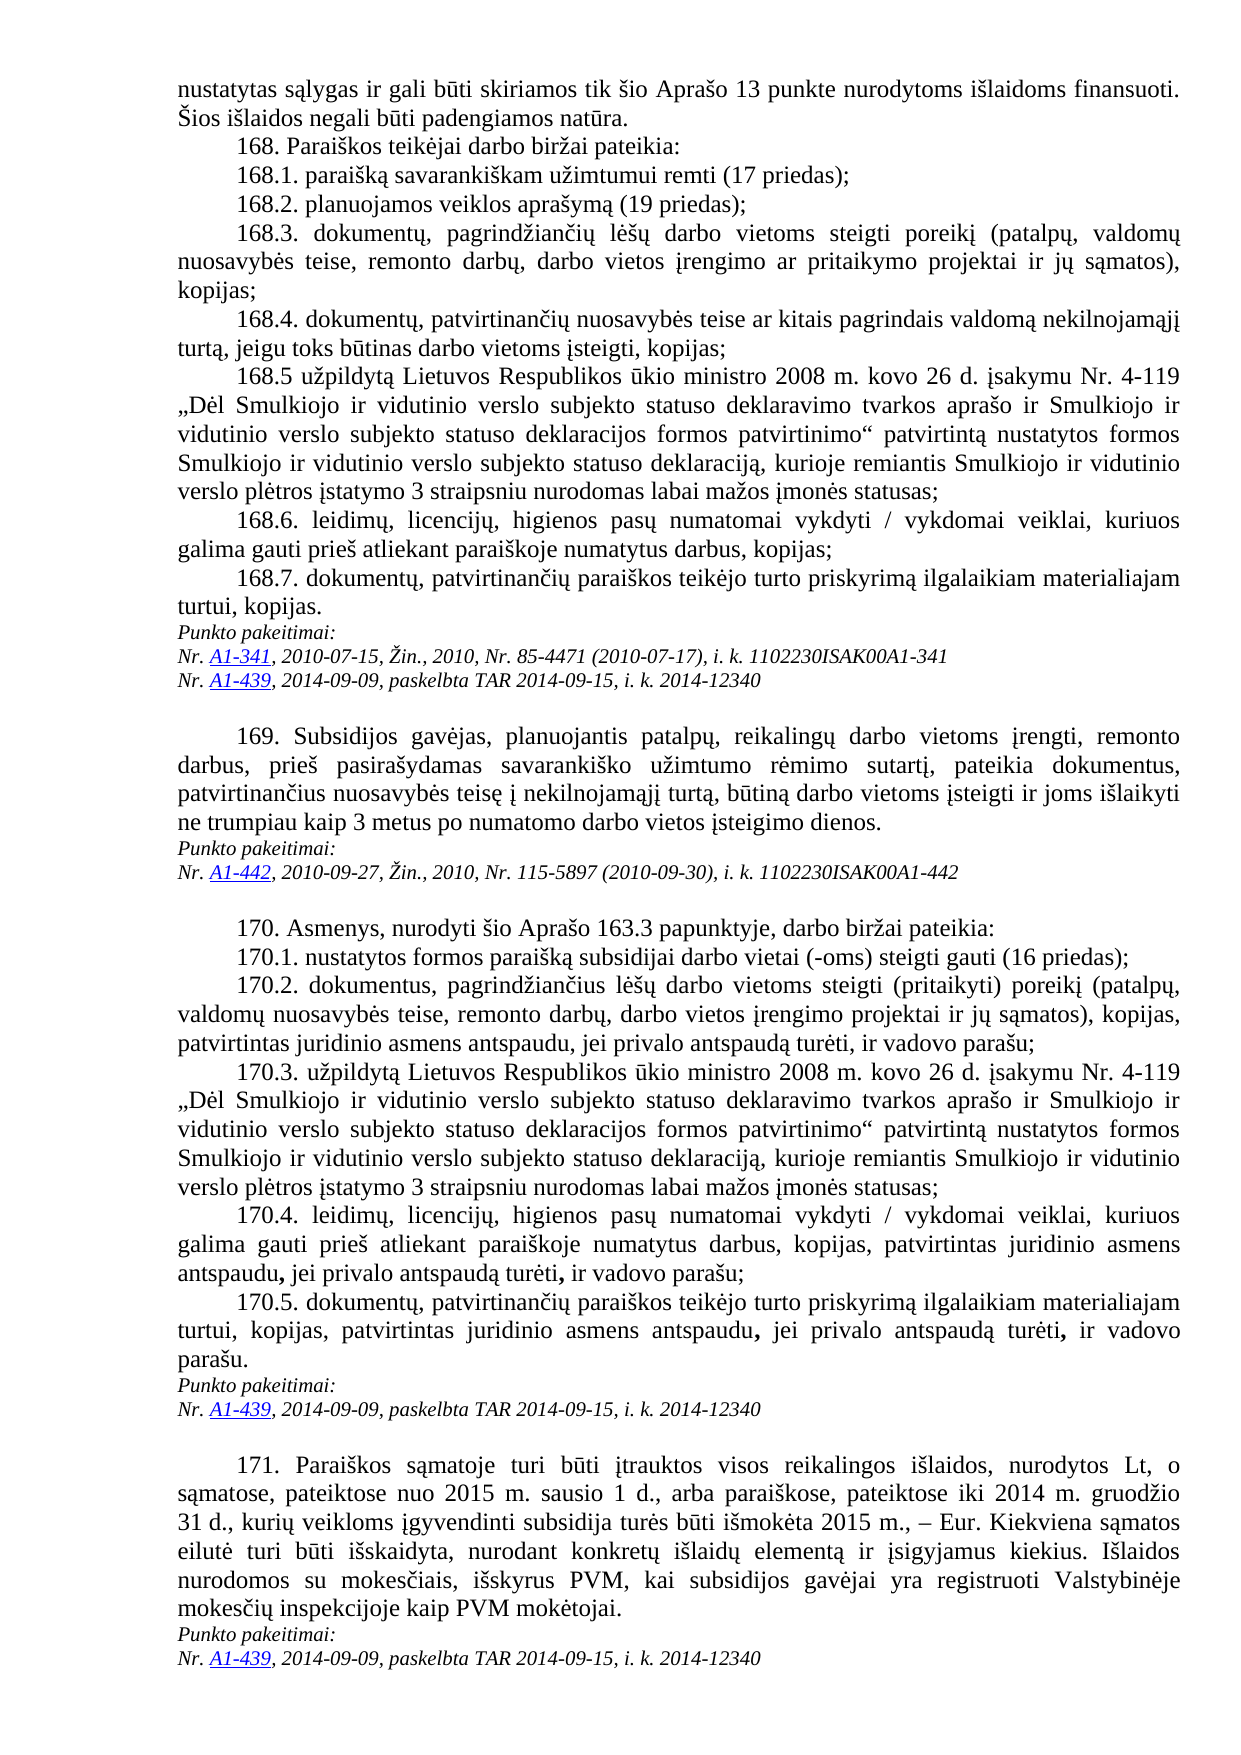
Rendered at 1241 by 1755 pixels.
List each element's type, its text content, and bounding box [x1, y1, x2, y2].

text 168.2. planuojamos veiklos aprašymą (19 priedas); [177, 189, 1181, 218]
text 170.2. dokumentus, pagrindžiančius lėšų darbo vietoms steigti (pritaikyti) poreikį (patalpų, valdomų nuosavybės teise, remonto darbų, darbo vietos įrengimo projektai ir jų sąmatos), kopijas, patvirtintas juridinio asmens antspaudu, jei privalo antspaudą turėti, ir vadovo parašu; [177, 970, 1181, 1057]
text Nr. A1-442, 2010-09-27, Žin., 2010, Nr. 115-5897 (2010-09-30), i. k. 1102230ISAK00A1-442 [177, 860, 1181, 884]
text 168.3. dokumentų, pagrindžiančių lėšų darbo vietoms steigti poreikį (patalpų, valdomų nuosavybės teise, remonto darbų, darbo vietos įrengimo ar pritaikymo projektai ir jų sąmatos), kopijas; [177, 218, 1181, 304]
text 170.3. užpildytą Lietuvos Respublikos ūkio ministro 2008 m. kovo 26 d. įsakymu Nr. 4-119 „Dėl Smulkiojo ir vidutinio verslo subjekto statuso deklaravimo tvarkos aprašo ir Smulkiojo ir vidutinio verslo subjekto statuso deklaracijos formos patvirtinimo“ patvirtintą nustatytos formos Smulkiojo ir vidutinio verslo subjekto statuso deklaraciją, kurioje remiantis Smulkiojo ir vidutinio verslo plėtros įstatymo 3 straipsniu nurodomas labai mažos įmonės statusas; [177, 1057, 1181, 1200]
text 168.5 užpildytą Lietuvos Respublikos ūkio ministro 2008 m. kovo 26 d. įsakymu Nr. 4-119 „Dėl Smulkiojo ir vidutinio verslo subjekto statuso deklaravimo tvarkos aprašo ir Smulkiojo ir vidutinio verslo subjekto statuso deklaracijos formos patvirtinimo“ patvirtintą nustatytos formos Smulkiojo ir vidutinio verslo subjekto statuso deklaraciją, kurioje remiantis Smulkiojo ir vidutinio verslo plėtros įstatymo 3 straipsniu nurodomas labai mažos įmonės statusas; [177, 361, 1181, 505]
text Punkto pakeitimai: [177, 620, 1181, 644]
text 170.5. dokumentų, patvirtinančių paraiškos teikėjo turto priskyrimą ilgalaikiam materialiajam turtui, kopijas, patvirtintas juridinio asmens antspaudu, jei privalo antspaudą turėti, ir vadovo parašu. [177, 1287, 1181, 1373]
text 168.7. dokumentų, patvirtinančių paraiškos teikėjo turto priskyrimą ilgalaikiam materialiajam turtui, kopijas. [177, 563, 1181, 620]
text 168.4. dokumentų, patvirtinančių nuosavybės teise ar kitais pagrindais valdomą nekilnojamąjį turtą, jeigu toks būtinas darbo vietoms įsteigti, kopijas; [177, 304, 1181, 361]
text 171. Paraiškos sąmatoje turi būti įtrauktos visos reikalingos išlaidos, nurodytos Lt, o sąmatose, pateiktose nuo 2015 m. sausio 1 d., arba paraiškose, pateiktose iki 2014 m. gruodžio 31 d., kurių veikloms įgyvendinti subsidija turės būti išmokėta 2015 m., – Eur. Kiekviena sąmatos eilutė turi būti išskaidyta, nurodant konkretų išlaidų elementą ir įsigyjamus kiekius. Išlaidos nurodomos su mokesčiais, išskyrus PVM, kai subsidijos gavėjai yra registruoti Valstybinėje mokesčių inspekcijoje kaip PVM mokėtojai. [177, 1450, 1181, 1622]
text Nr. A1-341, 2010-07-15, Žin., 2010, Nr. 85-4471 (2010-07-17), i. k. 1102230ISAK00A1-341 [177, 644, 1181, 668]
text Nr. A1-439, 2014-09-09, paskelbta TAR 2014-09-15, i. k. 2014-12340 [177, 668, 1181, 692]
text Punkto pakeitimai: [177, 1373, 1181, 1397]
text Nr. A1-439, 2014-09-09, paskelbta TAR 2014-09-15, i. k. 2014-12340 [177, 1397, 1181, 1421]
text 168. Paraiškos teikėjai darbo biržai pateikia: [177, 131, 1181, 160]
text Punkto pakeitimai: [177, 836, 1181, 860]
text Punkto pakeitimai: [177, 1622, 1181, 1646]
text 170.1. nustatytos formos paraišką subsidijai darbo vietai (-oms) steigti gauti (16 priedas); [177, 942, 1181, 970]
text 169. Subsidijos gavėjas, planuojantis patalpų, reikalingų darbo vietoms įrengti, remonto darbus, prieš pasirašydamas savarankiško užimtumo rėmimo sutartį, pateikia dokumentus, patvirtinančius nuosavybės teisę į nekilnojamąjį turtą, būtiną darbo vietoms įsteigti ir joms išlaikyti ne trumpiau kaip 3 metus po numatomo darbo vietos įsteigimo dienos. [177, 721, 1181, 836]
text 170. Asmenys, nurodyti šio Aprašo 163.3 papunktyje, darbo biržai pateikia: [177, 913, 1181, 942]
text 170.4. leidimų, licencijų, higienos pasų numatomai vykdyti / vykdomai veiklai, kuriuos galima gauti prieš atliekant paraiškoje numatytus darbus, kopijas, patvirtintas juridinio asmens antspaudu, jei privalo antspaudą turėti, ir vadovo parašu; [177, 1200, 1181, 1287]
text Nr. A1-439, 2014-09-09, paskelbta TAR 2014-09-15, i. k. 2014-12340 [177, 1646, 1181, 1670]
text 168.6. leidimų, licencijų, higienos pasų numatomai vykdyti / vykdomai veiklai, kuriuos galima gauti prieš atliekant paraiškoje numatytus darbus, kopijas; [177, 505, 1181, 563]
text nustatytas sąlygas ir gali būti skiriamos tik šio Aprašo 13 punkte nurodytoms išlaidoms finansuoti. Šios išlaidos negali būti padengiamos natūra. [177, 74, 1181, 131]
text 168.1. paraišką savarankiškam užimtumui remti (17 priedas); [177, 160, 1181, 189]
